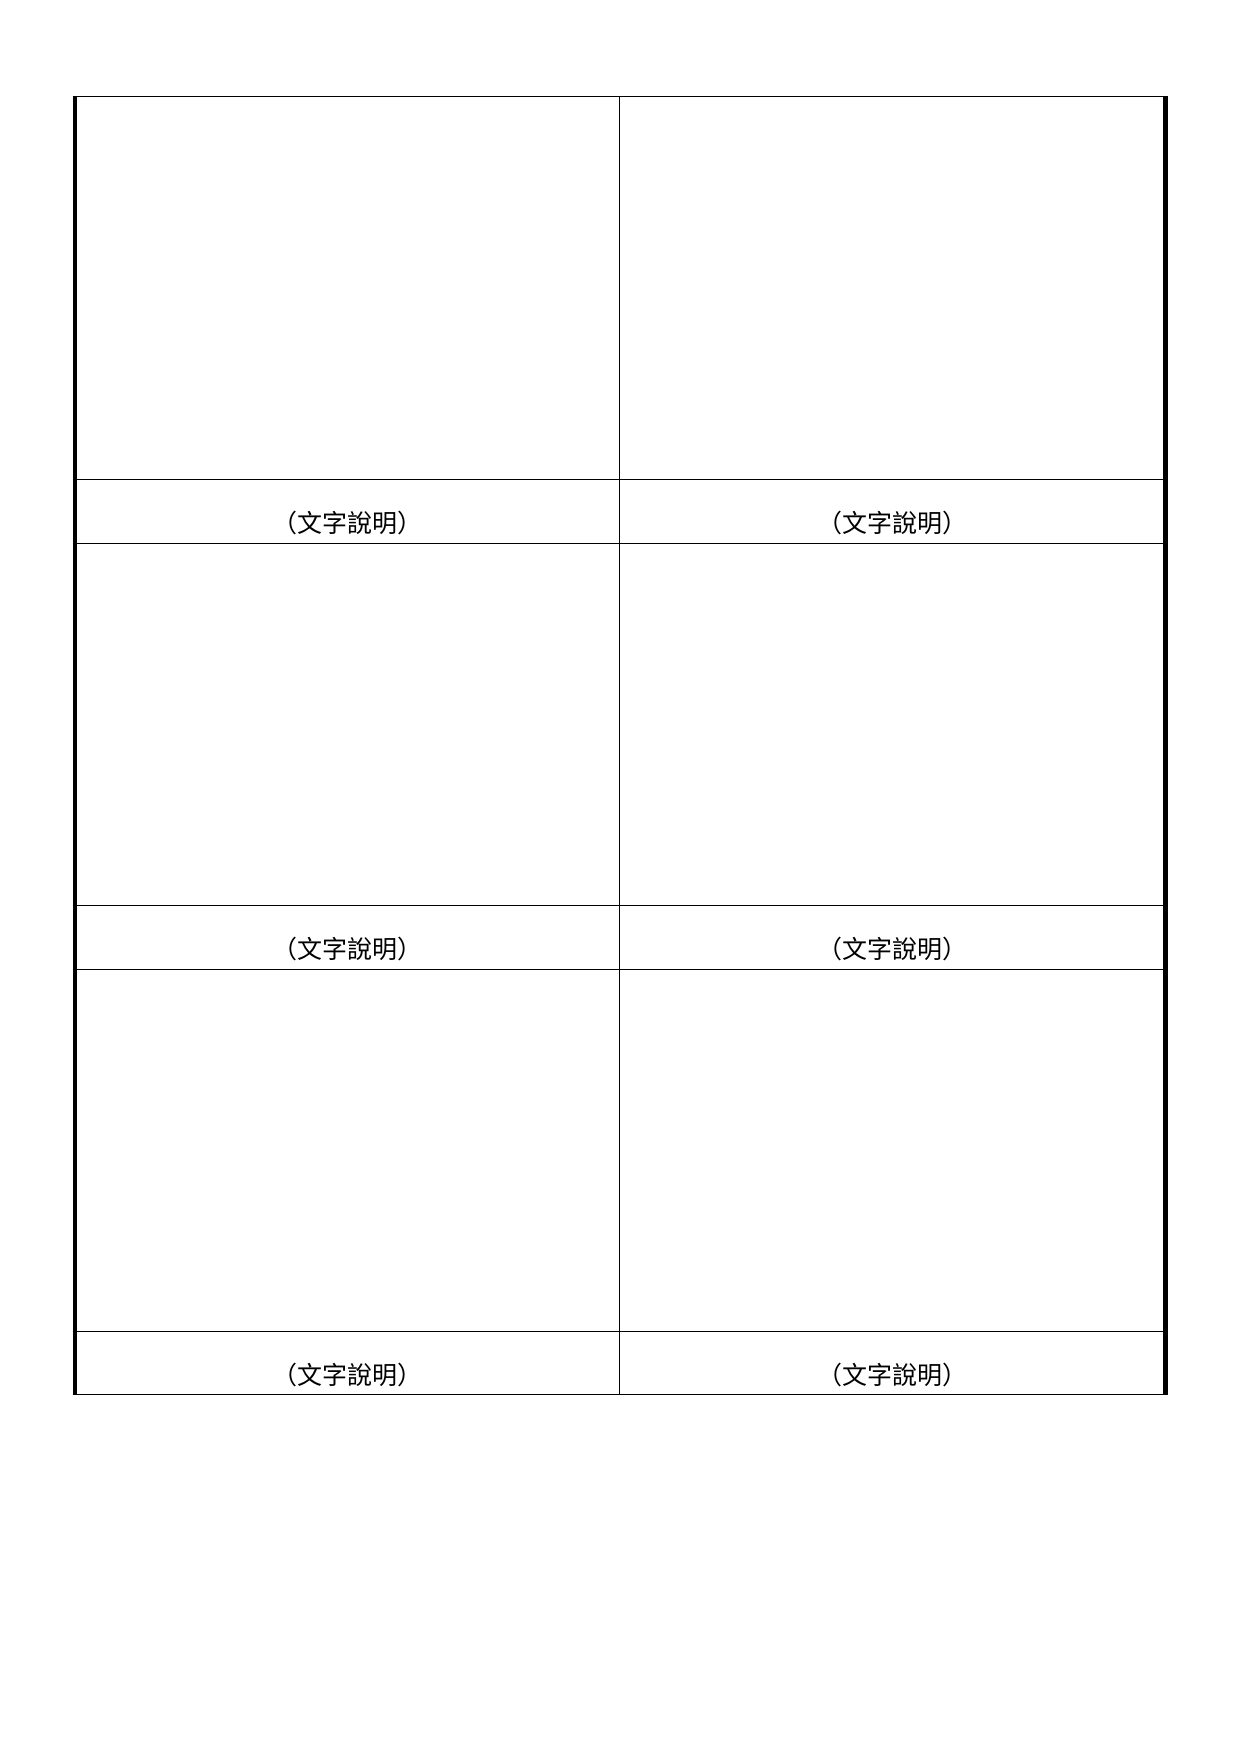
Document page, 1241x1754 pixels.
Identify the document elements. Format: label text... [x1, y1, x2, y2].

table_cell （文字說明） [77, 906, 619, 968]
table_cell [77, 970, 619, 1331]
table_cell [77, 97, 619, 479]
table_cell （文字說明） [620, 906, 1163, 968]
table_cell [620, 97, 1163, 479]
table_cell （文字說明） [77, 480, 619, 543]
table_cell （文字說明） [77, 1332, 619, 1394]
table_cell [620, 544, 1163, 905]
table_cell （文字說明） [620, 480, 1163, 543]
table_cell [620, 970, 1163, 1331]
table_cell [77, 544, 619, 905]
table_cell （文字說明） [620, 1332, 1163, 1394]
